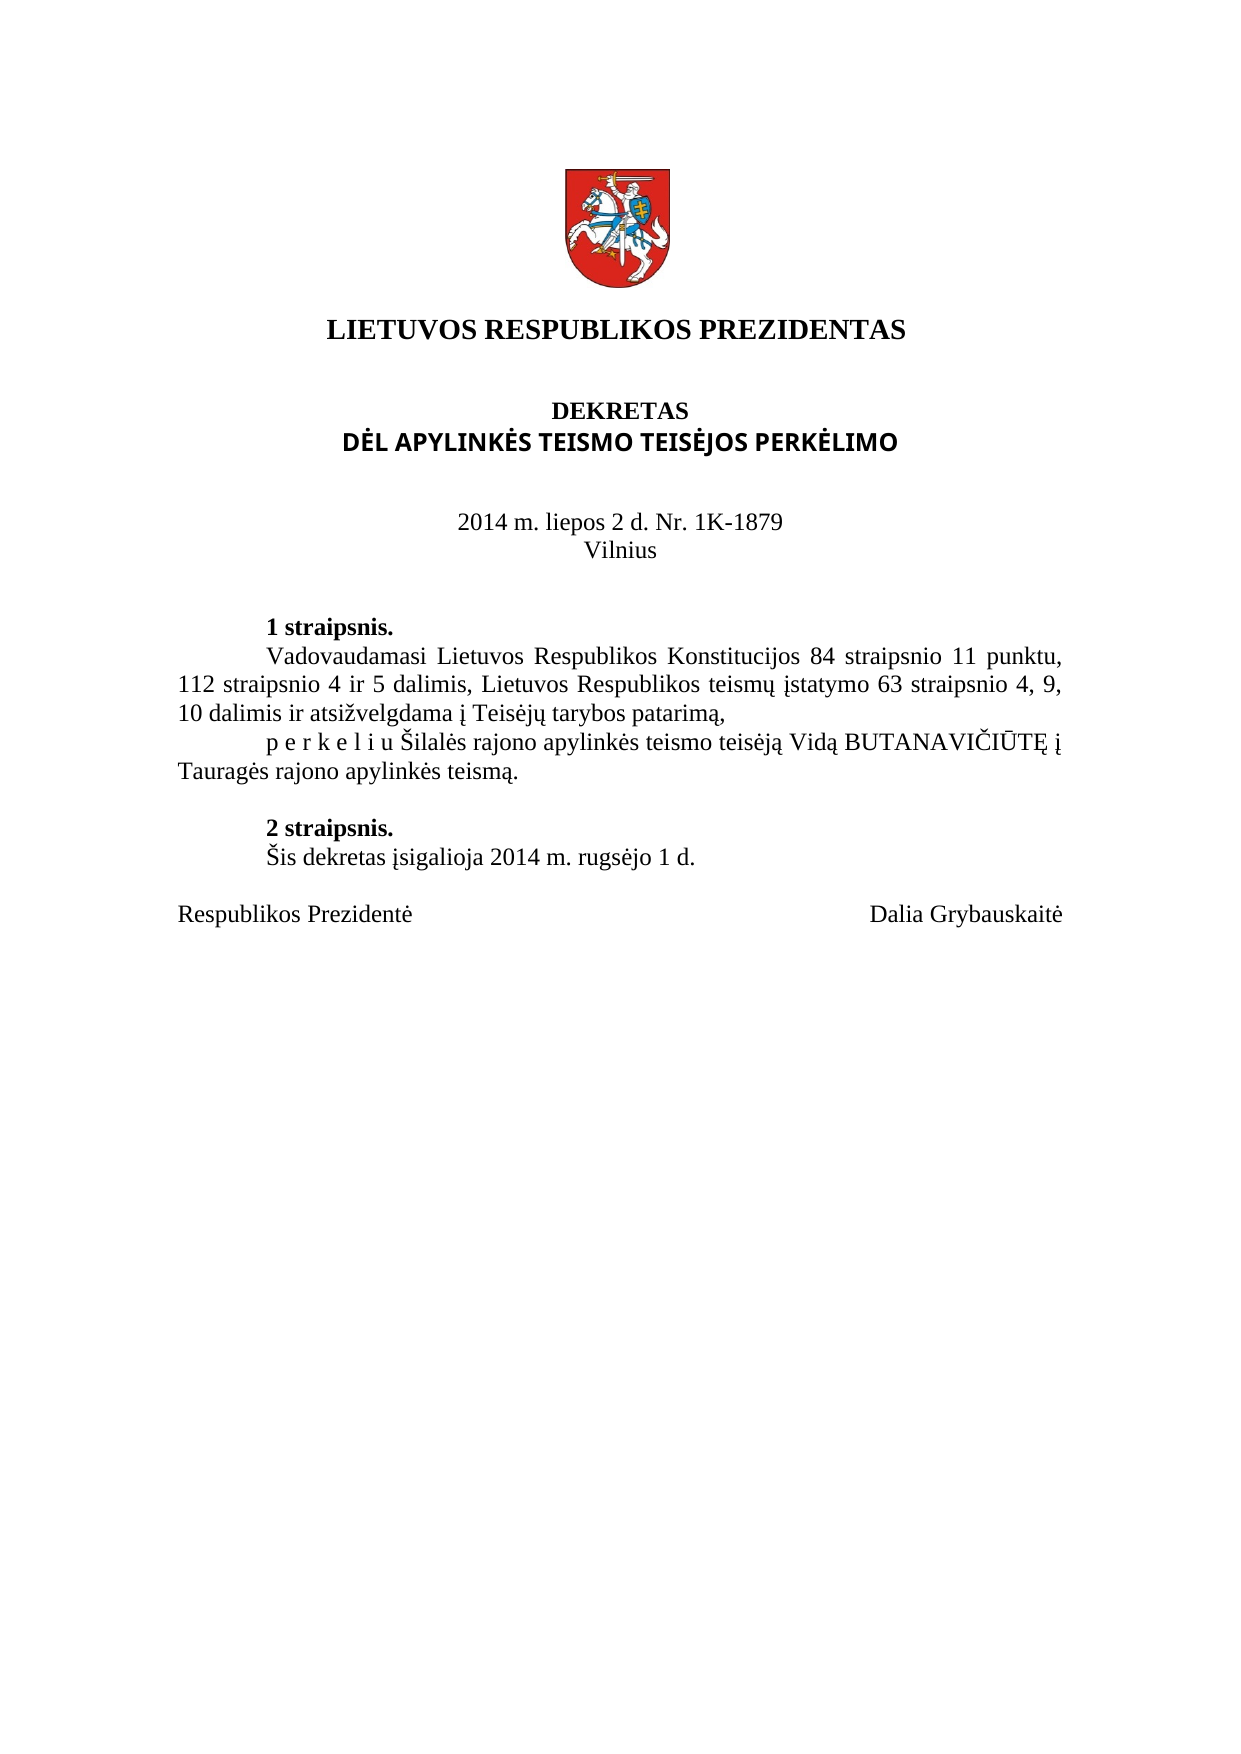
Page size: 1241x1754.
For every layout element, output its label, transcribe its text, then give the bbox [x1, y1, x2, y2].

text Šis dekretas įsigalioja 2014 m. rugsėjo 1 d. [177, 842, 1063, 871]
text LIETUVOS RESPUBLIKOS PREZIDENTAS [177, 312, 1063, 346]
text p e r k e l i u Šilalės rajono apylinkės teismo teisėją Vidą BUTANAVIČIŪTĘ į Tauragės rajono apylinkės teismą. [177, 727, 1063, 784]
text Vadovaudamasi Lietuvos Respublikos Konstitucijos 84 straipsnio 11 punktu, 112 straipsnio 4 ir 5 dalimis, Lietuvos Respublikos teismų įstatymo 63 straipsnio 4, 9, 10 dalimis ir atsižvelgdama į Teisėjų tarybos patarimą, [177, 641, 1063, 727]
text Dėl APYLINKĖS TEISMO TEISĖJOS PERKĖLIMO [177, 424, 1063, 459]
text 2 straipsnis. [177, 813, 1063, 842]
text Respublikos Prezidentė Dalia Grybauskaitė [177, 899, 1063, 928]
text 1 straipsnis. [177, 612, 1063, 641]
text Vilnius [177, 535, 1063, 564]
text 2014 m. liepos 2 d. Nr. 1K-1879 [177, 507, 1063, 535]
text DEKRETAS [177, 396, 1063, 424]
